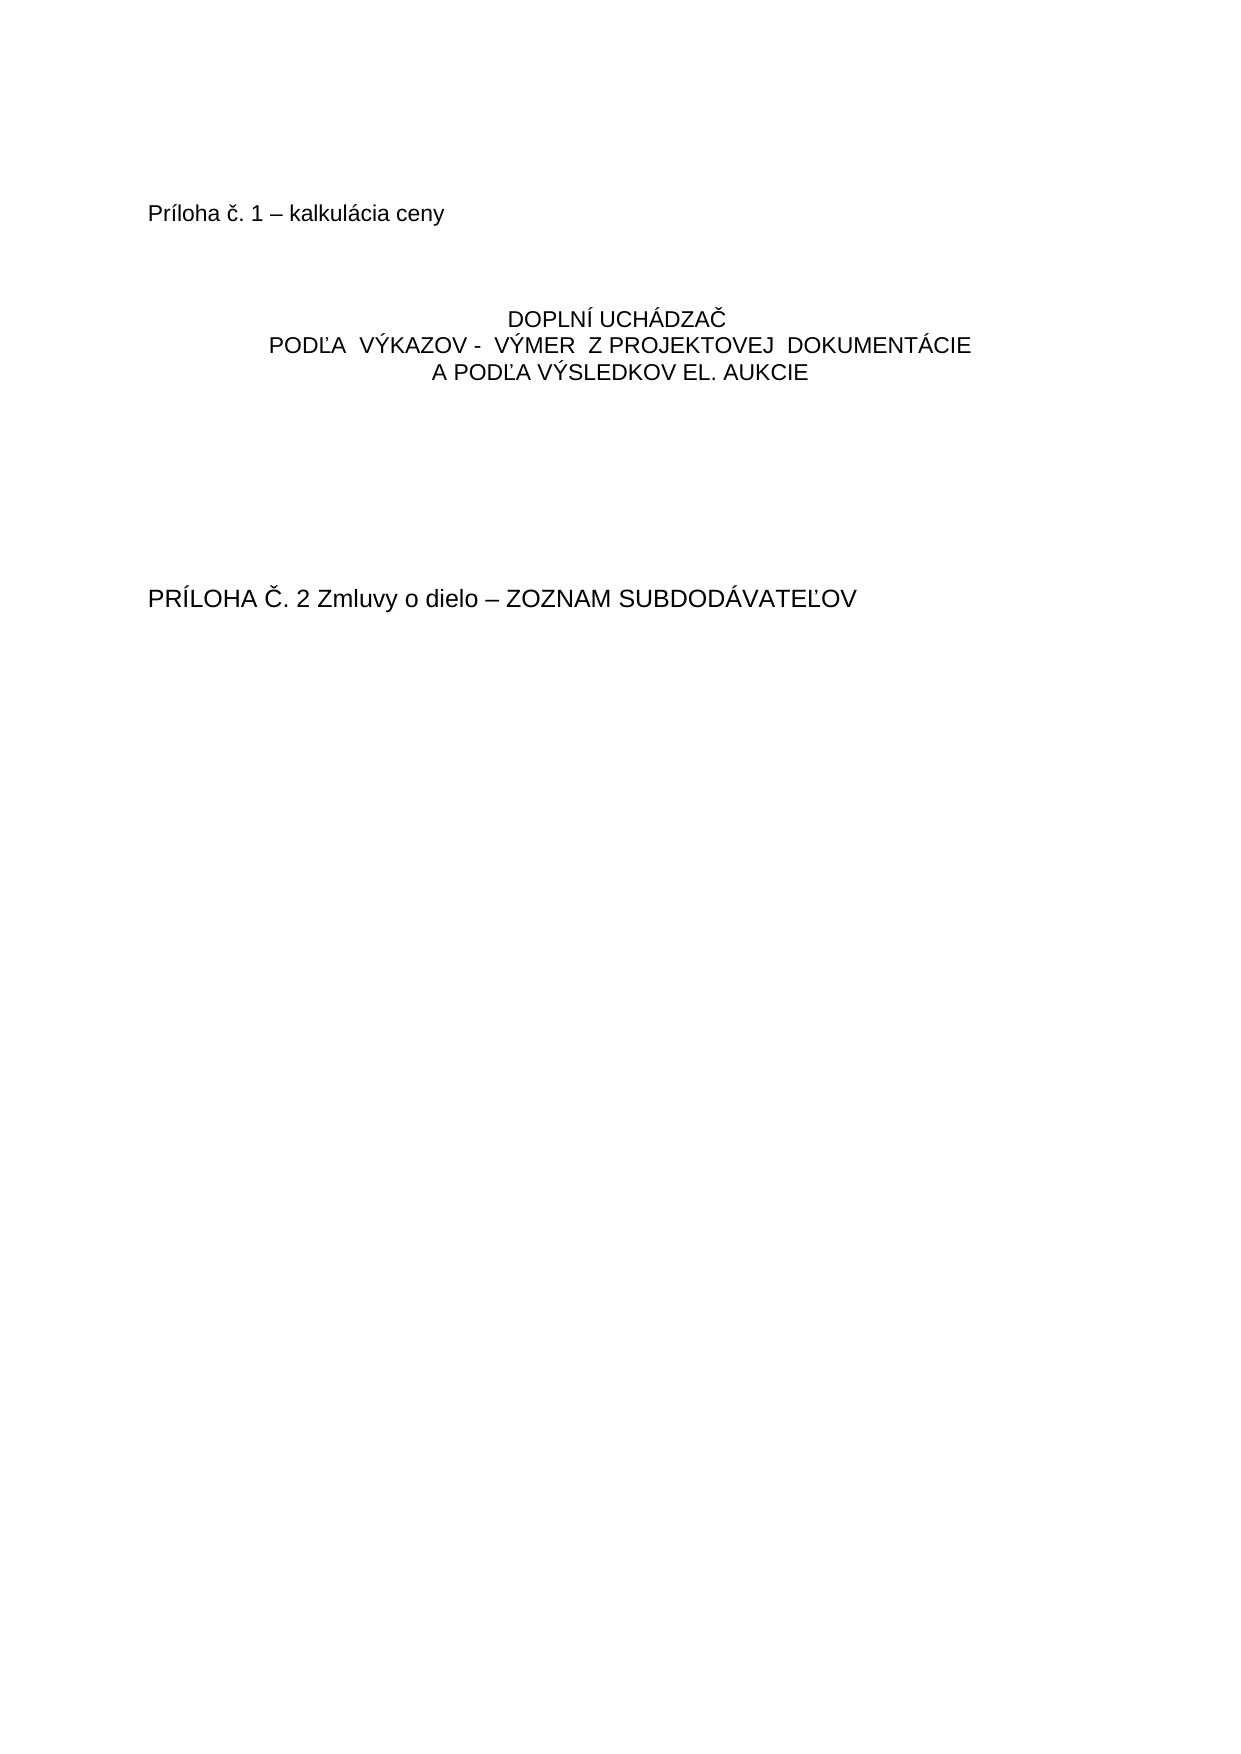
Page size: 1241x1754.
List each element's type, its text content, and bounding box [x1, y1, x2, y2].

text A PODĽA VÝSLEDKOV EL. AUKCIE [148, 358, 1093, 385]
text PODĽA VÝKAZOV - VÝMER Z PROJEKTOVEJ DOKUMENTÁCIE [148, 332, 1093, 358]
text Príloha č. 1 – kalkulácia ceny [148, 200, 1093, 227]
text PRÍLOHA Č. 2 Zmluvy o dielo – ZOZNAM SUBDODÁVATEĽOV [148, 584, 1055, 612]
text DOPLNÍ UCHÁDZAČ [148, 306, 1093, 332]
